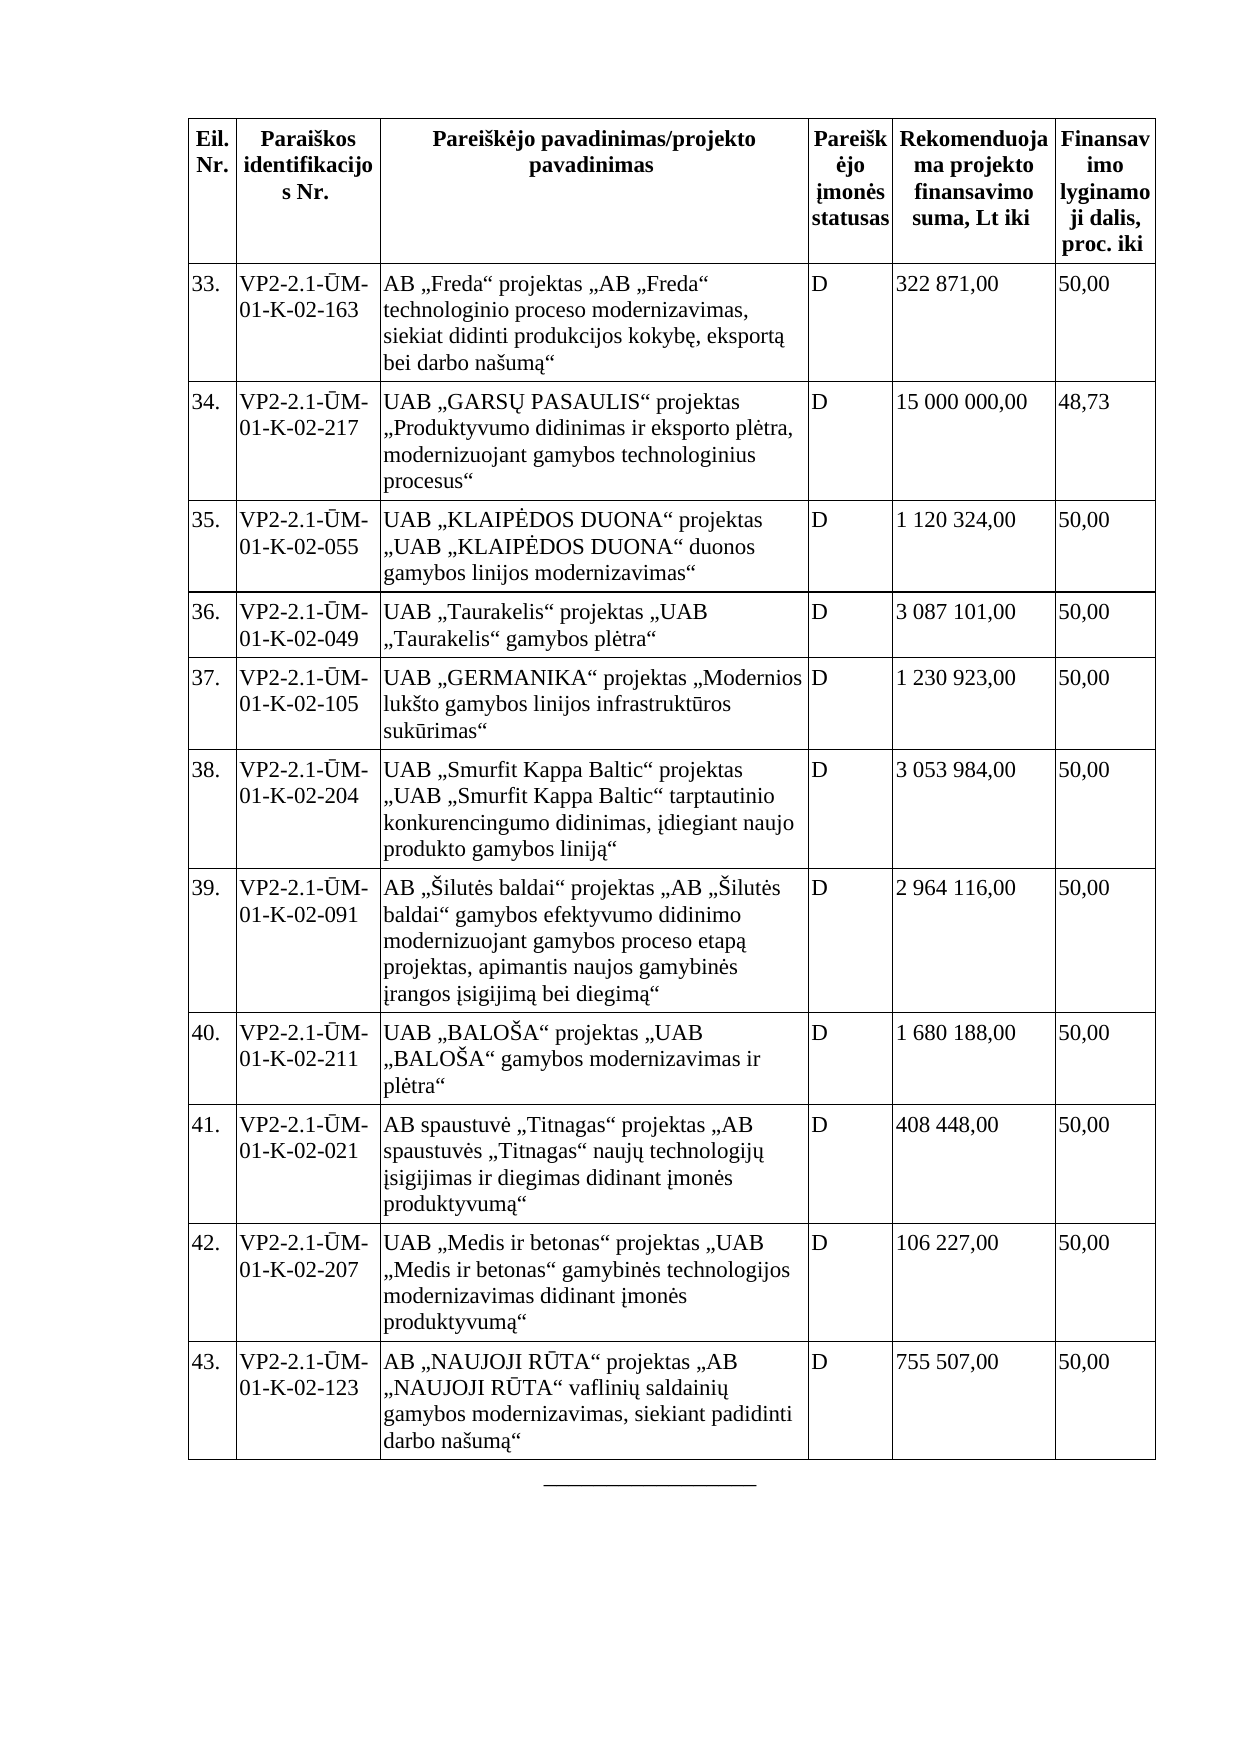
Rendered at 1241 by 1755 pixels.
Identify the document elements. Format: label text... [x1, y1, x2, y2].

table_cell 50,00 [1056, 869, 1155, 1012]
table_cell D [809, 869, 892, 1012]
text _________________ [177, 1460, 1122, 1489]
table_cell D [809, 1342, 892, 1459]
table_cell D [809, 1224, 892, 1341]
table_header Paraiškos identifikacijos Nr. [237, 119, 380, 263]
table_cell UAB „Medis ir betonas“ projektas „UAB „Medis ir betonas“ gamybinės technologijos modernizavimas didinant įmonės produktyvumą“ [381, 1224, 808, 1341]
table_header Pareiškėjo įmonės statusas [809, 119, 892, 263]
table_cell 39. [189, 869, 236, 1012]
table_cell 38. [189, 750, 236, 867]
table_cell 50,00 [1056, 264, 1155, 381]
table_cell UAB „Smurfit Kappa Baltic“ projektas „UAB „Smurfit Kappa Baltic“ tarptautinio konkurencingumo didinimas, įdiegiant naujo produkto gamybos liniją“ [381, 750, 808, 867]
table_cell 50,00 [1056, 658, 1155, 749]
table_cell 106 227,00 [893, 1224, 1055, 1341]
table_cell D [809, 658, 892, 749]
table_cell 50,00 [1056, 1342, 1155, 1459]
table_cell 50,00 [1056, 1224, 1155, 1341]
table_header Pareiškėjo pavadinimas/projekto pavadinimas [381, 119, 808, 263]
table_cell 50,00 [1056, 750, 1155, 867]
table_cell 50,00 [1056, 1105, 1155, 1222]
table_cell D [809, 501, 892, 591]
table_cell UAB „GARSŲ PASAULIS“ projektas „Produktyvumo didinimas ir eksporto plėtra, modernizuojant gamybos technologinius procesus“ [381, 382, 808, 499]
table_cell AB spaustuvė „Titnagas“ projektas „AB spaustuvės „Titnagas“ naujų technologijų įsigijimas ir diegimas didinant įmonės produktyvumą“ [381, 1105, 808, 1222]
table_cell VP2-2.1-ŪM-01-K-02-021 [237, 1105, 380, 1222]
table_cell 41. [189, 1105, 236, 1222]
table_cell 50,00 [1056, 1013, 1155, 1104]
table_cell VP2-2.1-ŪM-01-K-02-123 [237, 1342, 380, 1459]
table_cell 2 964 116,00 [893, 869, 1055, 1012]
table_cell UAB „Taurakelis“ projektas „UAB „Taurakelis“ gamybos plėtra“ [381, 593, 808, 657]
table_cell UAB „GERMANIKA“ projektas „Modernios lukšto gamybos linijos infrastruktūros sukūrimas“ [381, 658, 808, 749]
table_cell 50,00 [1056, 593, 1155, 657]
table_cell VP2-2.1-ŪM-01-K-02-049 [237, 593, 380, 657]
table_cell AB „Šilutės baldai“ projektas „AB „Šilutės baldai“ gamybos efektyvumo didinimo modernizuojant gamybos proceso etapą projektas, apimantis naujos gamybinės įrangos įsigijimą bei diegimą“ [381, 869, 808, 1012]
table_cell 408 448,00 [893, 1105, 1055, 1222]
table_cell VP2-2.1-ŪM-01-K-02-105 [237, 658, 380, 749]
table_cell AB „NAUJOJI RŪTA“ projektas „AB „NAUJOJI RŪTA“ vaflinių saldainių gamybos modernizavimas, siekiant padidinti darbo našumą“ [381, 1342, 808, 1459]
table_cell 42. [189, 1224, 236, 1341]
table_cell AB „Freda“ projektas „AB „Freda“ technologinio proceso modernizavimas, siekiat didinti produkcijos kokybę, eksportą bei darbo našumą“ [381, 264, 808, 381]
table_cell D [809, 382, 892, 499]
table_cell VP2-2.1-ŪM-01-K-02-204 [237, 750, 380, 867]
table_cell UAB „BALOŠA“ projektas „UAB „BALOŠA“ gamybos modernizavimas ir plėtra“ [381, 1013, 808, 1104]
table_cell 755 507,00 [893, 1342, 1055, 1459]
table_cell VP2-2.1-ŪM-01-K-02-055 [237, 501, 380, 591]
table_header Finansavimo lyginamoji dalis, proc. iki [1056, 119, 1155, 263]
table_cell VP2-2.1-ŪM-01-K-02-091 [237, 869, 380, 1012]
table_cell 1 230 923,00 [893, 658, 1055, 749]
table_cell 35. [189, 501, 236, 591]
table_cell VP2-2.1-ŪM-01-K-02-163 [237, 264, 380, 381]
table_cell 43. [189, 1342, 236, 1459]
table_cell VP2-2.1-ŪM-01-K-02-217 [237, 382, 380, 499]
table_cell 1 680 188,00 [893, 1013, 1055, 1104]
table_header Rekomenduojama projekto finansavimo suma, Lt iki [893, 119, 1055, 263]
table_cell 1 120 324,00 [893, 501, 1055, 591]
table_cell 40. [189, 1013, 236, 1104]
table_header Eil. Nr. [189, 119, 236, 263]
table_cell UAB „KLAIPĖDOS DUONA“ projektas „UAB „KLAIPĖDOS DUONA“ duonos gamybos linijos modernizavimas“ [381, 501, 808, 591]
table_cell VP2-2.1-ŪM-01-K-02-211 [237, 1013, 380, 1104]
table_cell 322 871,00 [893, 264, 1055, 381]
table_cell D [809, 264, 892, 381]
table_cell 36. [189, 593, 236, 657]
table_cell D [809, 1013, 892, 1104]
table_cell 50,00 [1056, 501, 1155, 591]
table_cell 3 087 101,00 [893, 593, 1055, 657]
table_cell 34. [189, 382, 236, 499]
table_cell 15 000 000,00 [893, 382, 1055, 499]
table_cell 3 053 984,00 [893, 750, 1055, 867]
table_cell D [809, 750, 892, 867]
table_cell 37. [189, 658, 236, 749]
table_cell VP2-2.1-ŪM-01-K-02-207 [237, 1224, 380, 1341]
table_cell D [809, 593, 892, 657]
table_cell 33. [189, 264, 236, 381]
table_cell 48,73 [1056, 382, 1155, 499]
table_cell D [809, 1105, 892, 1222]
